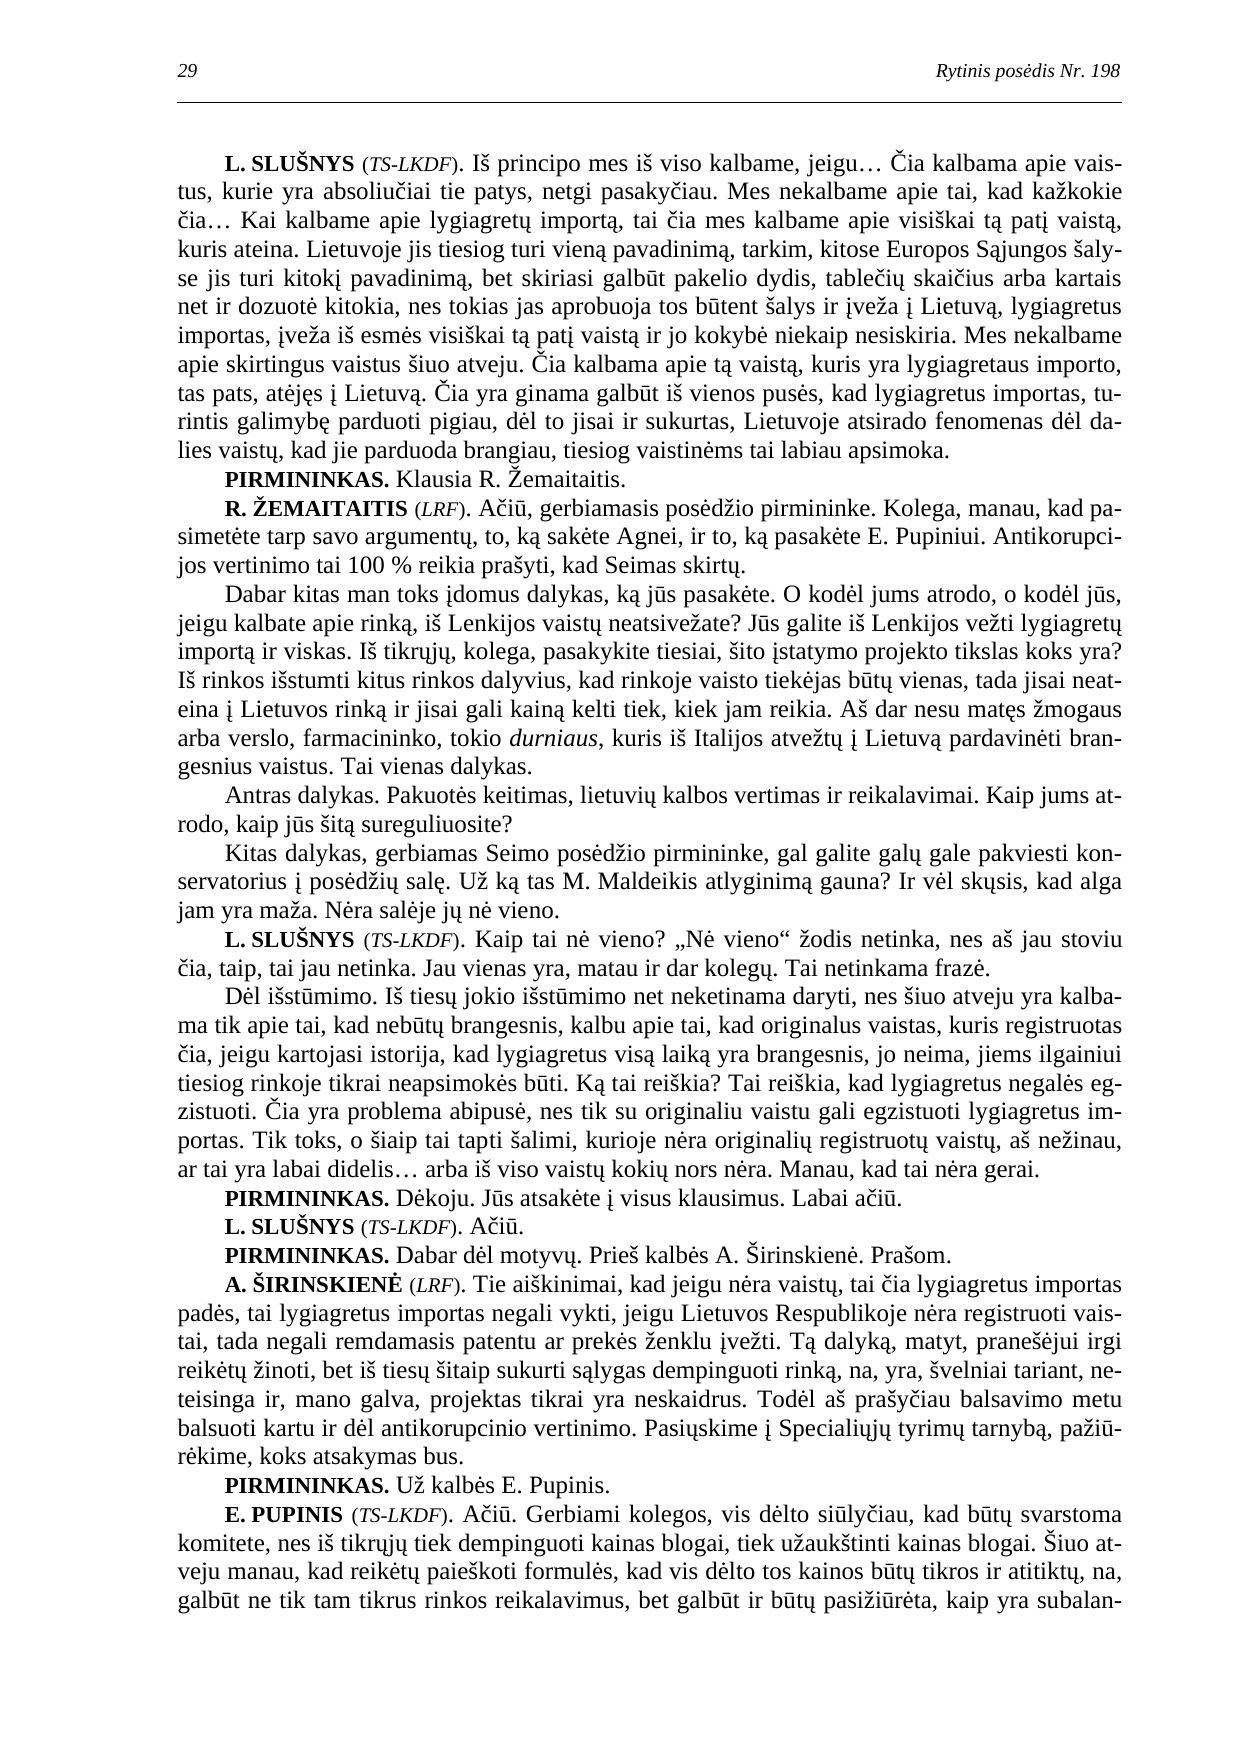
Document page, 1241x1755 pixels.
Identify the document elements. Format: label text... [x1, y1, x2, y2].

text PIRMININKAS. Už kal­bės E. Pu­pi­nis. [177, 1470, 1122, 1499]
text PIRMININKAS. Klau­sia R. Že­mai­tai­tis. [177, 464, 1122, 493]
text L. SLUŠNYS (TS-LKDF). Kaip tai nė vie­no? „Nė vie­no“ žo­dis ne­tin­ka, nes aš jau sto­viu čia, taip, tai jau ne­tin­ka. Jau vie­nas yra, ma­tau ir dar ko­le­gų. Tai ne­tin­ka­ma fra­zė. [177, 924, 1122, 981]
text Ki­tas da­ly­kas, ger­bia­mas Sei­mo po­sė­džio pir­mi­nin­ke, gal ga­li­te ga­lų ga­le pa­kvies­ti kon­ser­va­to­rius į po­sė­džių sa­lę. Už ką tas M. Mal­dei­kis at­ly­gi­ni­mą gau­na? Ir vėl skų­sis, kad al­ga jam yra ma­ža. Nė­ra sa­lė­je jų nė vie­no. [177, 838, 1122, 924]
text R. ŽEMAITAITIS (LRF). Ačiū, ger­bia­ma­sis po­sė­džio pir­mi­nin­ke. Ko­le­ga, ma­nau, kad pa­si­me­tė­te tarp sa­vo ar­gu­men­tų, to, ką sa­kėte Ag­nei, ir to, ką pa­sa­kė­te E. Pu­pi­niui. An­ti­ko­rup­ci­jos ver­ti­ni­mo tai 100 % rei­kia pra­šy­ti, kad Sei­mas skir­tų. [177, 493, 1122, 579]
text A. ŠIRINSKIENĖ (LRF). Tie aiš­ki­ni­mai, kad jei­gu nė­ra vais­tų, tai čia ly­gia­gre­tus im­por­tas pa­dės, tai ly­gia­gre­tus im­por­tas ne­ga­li vyk­ti, jei­gu Lie­tu­vos Res­pub­li­ko­je nė­ra re­gist­ruo­ti vais­tai, ta­da ne­ga­li rem­da­ma­sis pa­ten­tu ar pre­kės žen­klu įvež­ti. Tą da­ly­ką, ma­tyt, pra­ne­šė­jui ir­gi rei­kė­tų ži­no­ti, bet iš tie­sų ši­taip su­kur­ti są­ly­gas dem­pin­guo­ti rin­ką, na, yra, švel­niai ta­riant, ne­tei­sin­ga ir, ma­no gal­va, pro­jek­tas tik­rai yra ne­skaid­rus. To­dėl aš pra­šy­čiau bal­sa­vi­mo me­tu bal­suo­ti kar­tu ir dėl an­ti­ko­rup­ci­nio ver­ti­ni­mo. Pa­siųs­ki­me į Spe­cia­lių­jų ty­ri­mų tar­ny­bą, pa­žiū­rė­ki­me, koks at­sa­ky­mas bus. [177, 1269, 1122, 1470]
text PIRMININKAS. Dė­ko­ju. Jūs at­sa­kė­te į vi­sus klau­si­mus. La­bai ačiū. [177, 1183, 1122, 1211]
text L. SLUŠNYS (TS-LKDF). Ačiū. [177, 1211, 1122, 1240]
text PIRMININKAS. Da­bar dėl mo­ty­vų. Prieš kal­bės A. Ši­rins­kie­nė. Pra­šom. [177, 1240, 1122, 1269]
text Dėl iš­stū­mi­mo. Iš tie­sų jo­kio iš­stū­mi­mo net ne­ke­ti­na­ma da­ry­ti, nes šiuo at­ve­ju yra kal­ba­ma tik apie tai, kad ne­bū­tų bran­ges­nis, kal­bu apie tai, kad ori­gi­na­lus vais­tas, ku­ris re­gist­ruo­tas čia, jei­gu kar­to­ja­si is­to­ri­ja, kad ly­gia­gre­tus vi­są lai­ką yra bran­ges­nis, jo ne­ima, jiems il­gai­niui tie­siog rin­ko­je tik­rai ne­ap­si­mo­kės bū­ti. Ką tai reiš­kia? Tai reiš­kia, kad ly­gia­gre­tus ne­ga­lės eg­zis­tuo­ti. Čia yra pro­ble­ma abi­pu­sė, nes tik su ori­gi­na­liu vais­tu ga­li eg­zis­tuo­ti ly­gia­gre­tus im­por­tas. Tik toks, o šiaip tai tap­ti ša­li­mi, ku­rio­je nė­ra ori­gi­na­lių re­gist­ruo­tų vais­tų, aš ne­ži­nau, ar tai yra la­bai di­de­lis… ar­ba iš vi­so vais­tų ko­kių nors nė­ra. Ma­nau, kad tai nė­ra ge­rai. [177, 981, 1122, 1183]
text E. PUPINIS (TS-LKDF). Ačiū. Ger­bia­mi ko­le­gos, vis dėl­to siū­ly­čiau, kad bū­tų svars­to­ma ko­mi­te­te, nes iš tik­rų­jų tiek dem­pin­guo­ti kai­nas blo­gai, tiek už­aukš­tin­ti kai­nas blo­gai. Šiuo at­ve­ju ma­nau, kad rei­kė­tų pa­ieš­ko­ti for­mu­lės, kad vis dėl­to tos kai­nos bū­tų tik­ros ir ati­tik­tų, na, gal­būt ne tik tam tik­rus rin­kos rei­ka­la­vi­mus, bet gal­būt ir bū­tų pa­si­žiū­rė­ta, kaip yra su­ba­lan­ [177, 1499, 1122, 1614]
text L. SLUŠNYS (TS-LKDF). Iš prin­ci­po mes iš vi­so kal­ba­me, jei­gu… Čia kal­ba­ma apie vais­tus, ku­rie yra ab­so­liu­čiai tie pa­tys, net­gi pa­sa­ky­čiau. Mes ne­kal­ba­me apie tai, kad kaž­ko­kie čia… Kai kal­ba­me apie ly­gia­gre­tų im­por­tą, tai čia mes kal­ba­me apie vi­siš­kai tą pa­tį vais­tą, ku­ris at­ei­na. Lie­tu­vo­je jis tie­siog tu­ri vie­ną pa­va­di­ni­mą, tar­kim, ki­to­se Eu­ro­pos Są­jun­gos ša­ly­se jis tu­ri ki­to­kį pa­va­di­ni­mą, bet ski­ria­si gal­būt pa­ke­lio dy­dis, tab­le­čių skai­čius ar­ba kar­tais net ir do­zuo­tė ki­to­kia, nes to­kias jas ap­ro­buo­ja tos bū­tent ša­lys ir įve­ža į Lie­tu­vą, ly­gia­gre­tus im­por­tas, įve­ža iš es­mės vi­siš­kai tą pa­tį vais­tą ir jo ko­ky­bė nie­kaip ne­si­ski­ria. Mes ne­kal­ba­me apie skir­tin­gus vais­tus šiuo at­ve­ju. Čia kal­ba­ma apie tą vais­tą, ku­ris yra ly­gia­gre­taus im­por­to, tas pats, at­ėjęs į Lie­tu­vą. Čia yra gi­na­ma gal­būt iš vie­nos pu­sės, kad ly­gia­gre­tus im­por­tas, tu­rin­tis ga­li­my­bę par­duo­ti pi­giau, dėl to ji­sai ir su­kur­tas, Lie­tu­vo­je at­si­ra­do fe­no­me­nas dėl da­lies vais­tų, kad jie par­duo­da bran­giau, tie­siog vais­ti­nėms tai la­biau ap­si­mo­ka. [177, 148, 1122, 464]
text Da­bar ki­tas man toks įdo­mus da­ly­kas, ką jūs pa­sa­kė­te. O ko­dėl jums at­ro­do, o ko­dėl jūs, jei­gu kal­ba­te apie rin­ką, iš Len­ki­jos vais­tų ne­at­si­ve­ža­te? Jūs ga­li­te iš Len­ki­jos vež­ti ly­gia­gre­tų im­por­tą ir vis­kas. Iš tik­rų­jų, ko­le­ga, pa­sa­ky­ki­te tie­siai, ši­to įsta­ty­mo pro­jek­to tiks­las koks yra? Iš rin­kos iš­stum­ti ki­tus rin­kos da­ly­vius, kad rin­ko­je vais­to tie­kė­jas bū­tų vie­nas, ta­da ji­sai ne­at­ei­na į Lie­tu­vos rin­ką ir ji­sai ga­li kai­ną kel­ti tiek, kiek jam rei­kia. Aš dar ne­su ma­tęs žmo­gaus ar­ba ver­slo, far­ma­ci­nin­ko, to­kio dur­niaus, ku­ris iš Ita­li­jos at­vež­tų į Lie­tu­vą par­da­vi­nė­ti bran­ges­nius vais­tus. Tai vie­nas da­ly­kas. [177, 579, 1122, 780]
text Ant­ras da­ly­kas. Pa­kuo­tės kei­ti­mas, lie­tu­vių kal­bos ver­ti­mas ir rei­ka­la­vi­mai. Kaip jums at­ro­do, kaip jūs ši­tą su­re­gu­liuo­si­te? [177, 780, 1122, 838]
